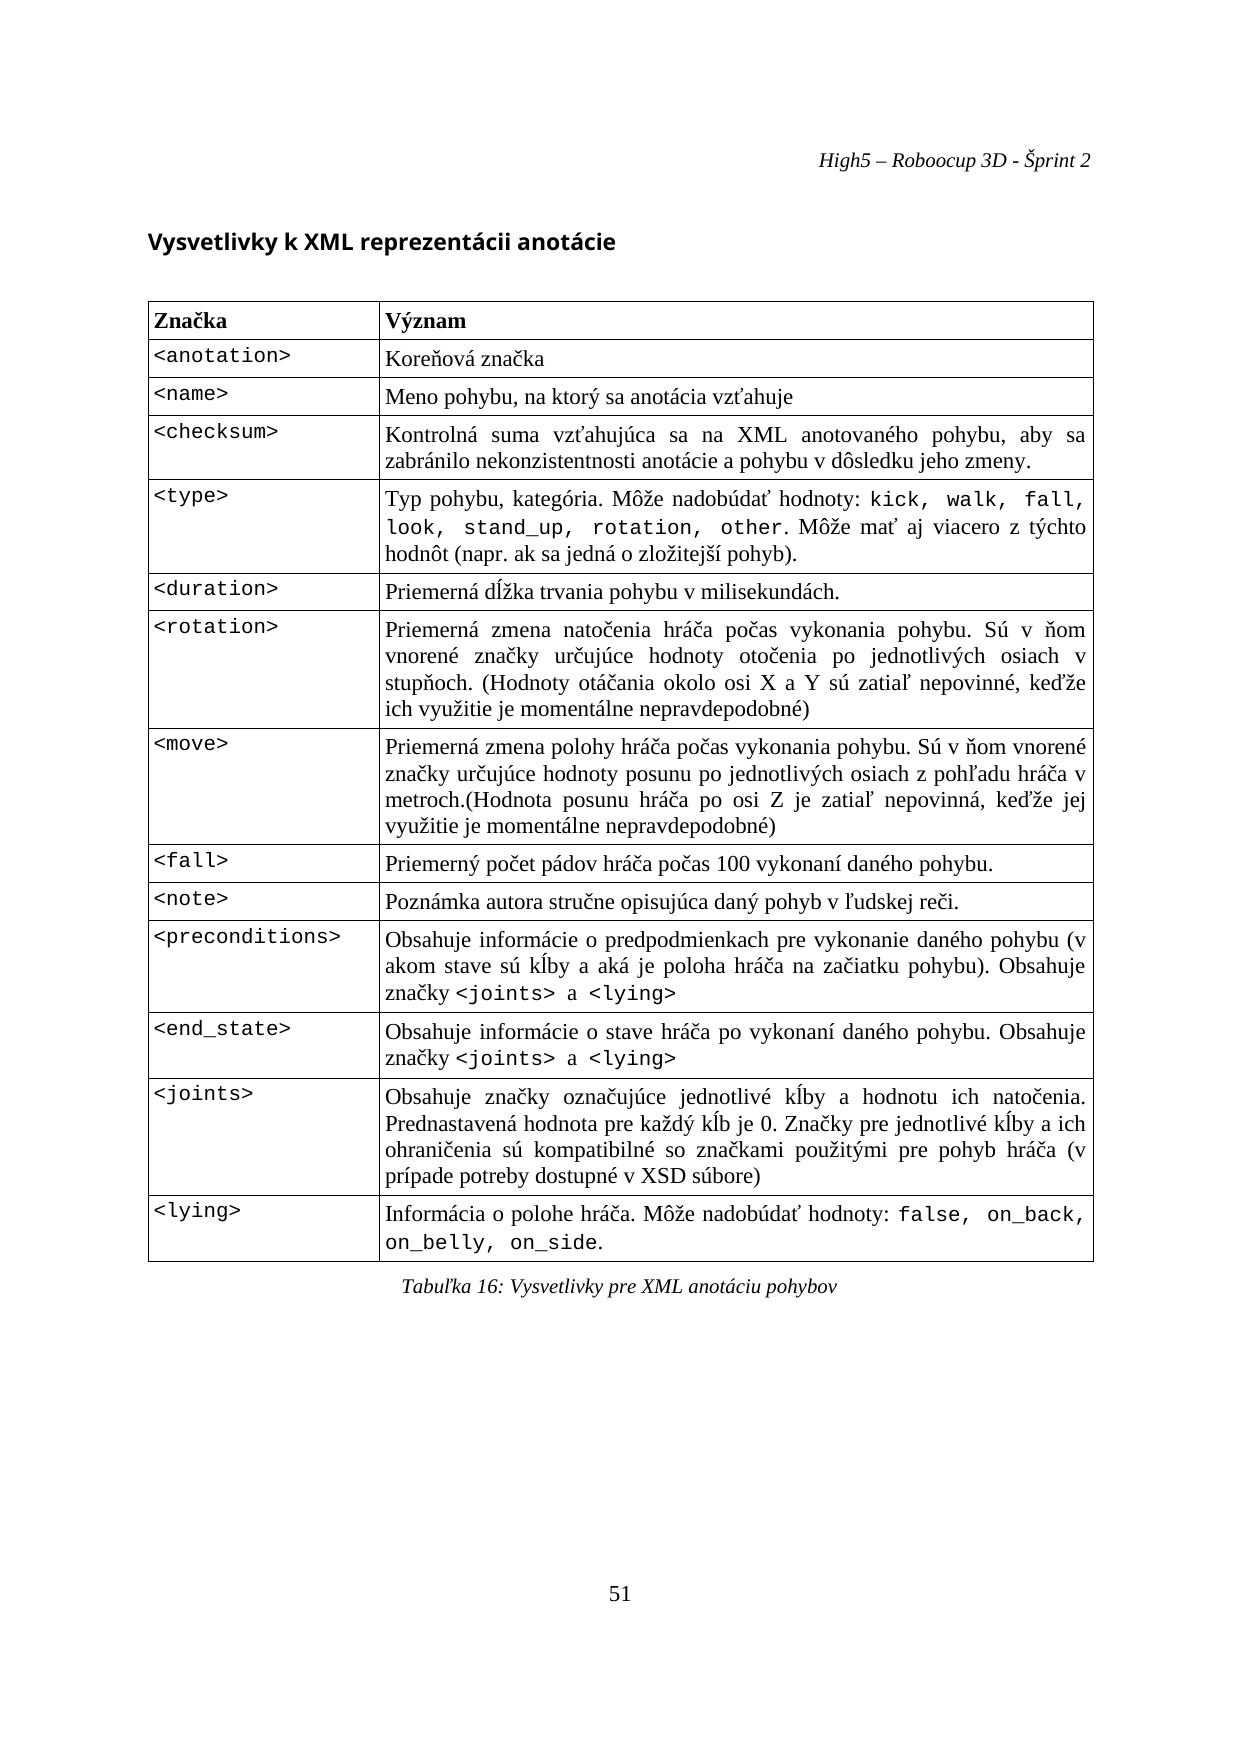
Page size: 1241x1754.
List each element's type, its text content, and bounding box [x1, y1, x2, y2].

table_cell <lying> [149, 1196, 379, 1261]
table_cell Typ pohybu, kategória. Môže nadobúdať hodnoty: kick, walk, fall, look, stand_up, rotation, other. Môže mať aj viacero z týchto hodnôt (napr. ak sa jedná o zložitejší pohyb). [380, 480, 1093, 572]
table_cell Priemerný počet pádov hráča počas 100 vykonaní daného pohybu. [380, 845, 1093, 882]
table_cell Kontrolná suma vzťahujúca sa na XML anotovaného pohybu, aby sa zabránilo nekonzistentnosti anotácie a pohybu v dôsledku jeho zmeny. [380, 416, 1093, 479]
table_cell <move> [149, 729, 379, 844]
table_cell <duration> [149, 574, 379, 610]
table_cell <preconditions> [149, 921, 379, 1012]
table_header Význam [380, 302, 1093, 339]
table_cell Obsahuje značky označujúce jednotlivé kĺby a hodnotu ich natočenia. Prednastavená hodnota pre každý kĺb je 0. Značky pre jednotlivé kĺby a ich ohraničenia sú kompatibilné so značkami použitými pre pohyb hráča (v prípade potreby dostupné v XSD súbore) [380, 1079, 1093, 1194]
table_cell Poznámka autora stručne opisujúca daný pohyb v ľudskej reči. [380, 883, 1093, 920]
table_cell <type> [149, 480, 379, 572]
table_cell <joints> [149, 1079, 379, 1194]
table_cell <checksum> [149, 416, 379, 479]
table_cell <anotation> [149, 340, 379, 377]
table_cell Priemerná dĺžka trvania pohybu v milisekundách. [380, 574, 1093, 610]
table_cell <end_state> [149, 1013, 379, 1078]
table_cell <fall> [149, 845, 379, 882]
table_header Značka [149, 302, 379, 339]
table_cell <name> [149, 378, 379, 415]
table_cell <rotation> [149, 611, 379, 727]
table_cell Meno pohybu, na ktorý sa anotácia vzťahuje [380, 378, 1093, 415]
table_cell Obsahuje informácie o stave hráča po vykonaní daného pohybu. Obsahuje značky <joints> a <lying> [380, 1013, 1093, 1078]
table_cell Koreňová značka [380, 340, 1093, 377]
subtitle Vysvetlivky k XML reprezentácii anotácie [148, 225, 1093, 257]
table_cell Priemerná zmena polohy hráča počas vykonania pohybu. Sú v ňom vnorené značky určujúce hodnoty posunu po jednotlivých osiach z pohľadu hráča v metroch.(Hodnota posunu hráča po osi Z je zatiaľ nepovinná, keďže jej využitie je momentálne nepravdepodobné) [380, 729, 1093, 844]
table_cell <note> [149, 883, 379, 920]
table_cell Obsahuje informácie o predpodmienkach pre vykonanie daného pohybu (v akom stave sú kĺby a aká je poloha hráča na začiatku pohybu). Obsahuje značky <joints> a <lying> [380, 921, 1093, 1012]
table_cell Informácia o polohe hráča. Môže nadobúdať hodnoty: false, on_back, on_belly, on_side. [380, 1196, 1093, 1261]
text Tabuľka 16: Vysvetlivky pre XML anotáciu pohybov [148, 1274, 1093, 1298]
table_cell Priemerná zmena natočenia hráča počas vykonania pohybu. Sú v ňom vnorené značky určujúce hodnoty otočenia po jednotlivých osiach v stupňoch. (Hodnoty otáčania okolo osi X a Y sú zatiaľ nepovinné, keďže ich využitie je momentálne nepravdepodobné) [380, 611, 1093, 727]
